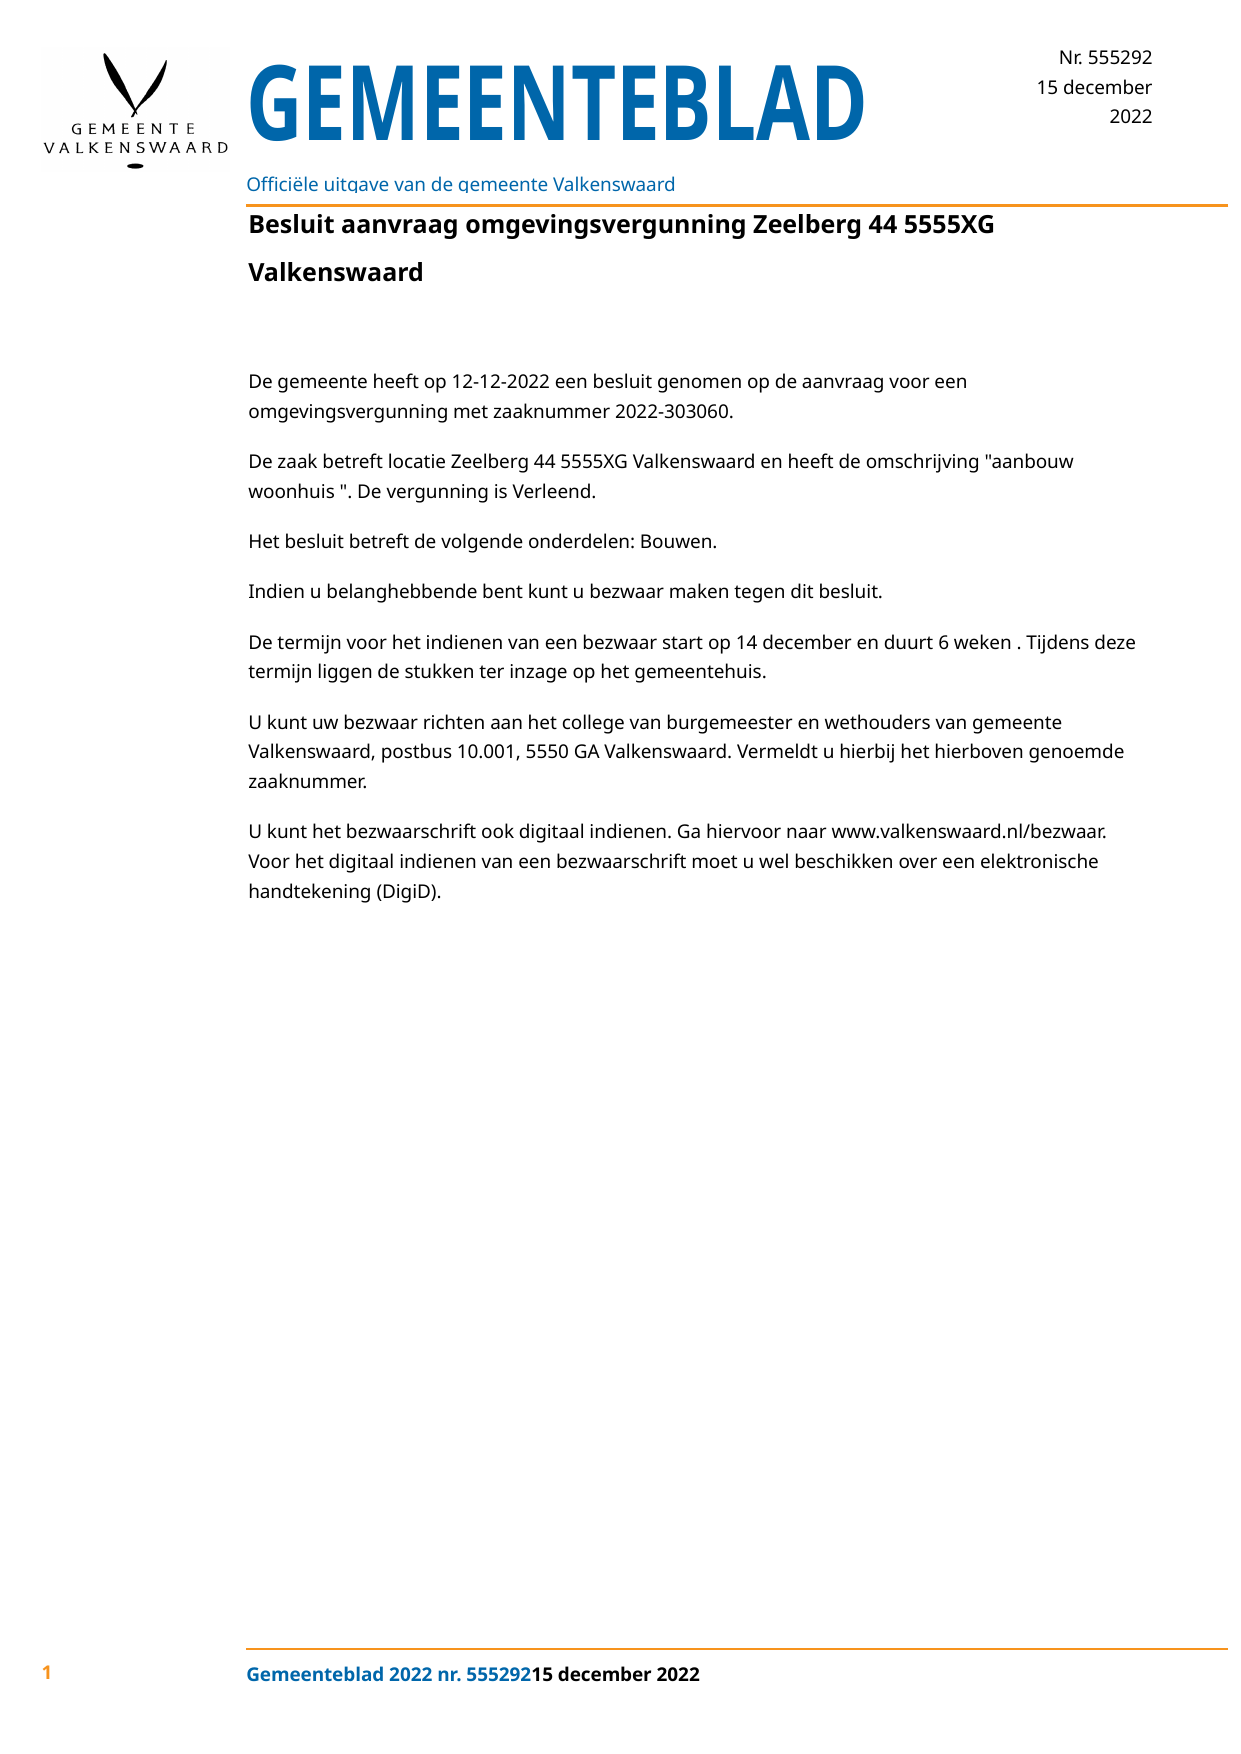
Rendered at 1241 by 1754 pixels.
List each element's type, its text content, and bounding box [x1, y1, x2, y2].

picture [41, 47, 231, 172]
text U kunt het bezwaarschrift ook digitaal indienen. Ga hiervoor naar www.valkenswaard.nl/bezwaar. Voor het digitaal indienen van een bezwaarschrift moet u wel beschikken over een elektronische handtekening (DigiD). [248, 819, 1152, 904]
text Het besluit betreft de volgende onderdelen: Bouwen. [248, 528, 1152, 554]
text De termijn voor het indienen van een bezwaar start op 14 december en duurt 6 weken . Tijdens deze termijn liggen de stukken ter inzage op het gemeentehuis. [248, 629, 1152, 684]
text De gemeente heeft op 12-12-2022 een besluit genomen op de aanvraag voor een omgevingsvergunning met zaaknummer 2022-303060. [248, 368, 1152, 424]
text Indien u belanghebbende bent kunt u bezwaar maken tegen dit besluit. [248, 579, 1152, 604]
text De zaak betreft locatie Zeelberg 44 5555XG Valkenswaard en heeft de omschrijving "aanbouw woonhuis ". De vergunning is Verleend. [248, 448, 1152, 504]
text Besluit aanvraag omgevingsvergunning Zeelberg 44 5555XG Valkenswaard [248, 207, 1152, 288]
text U kunt uw bezwaar richten aan het college van burgemeester en wethouders van gemeente Valkenswaard, postbus 10.001, 5550 GA Valkenswaard. Vermeldt u hierbij het hierboven genoemde zaaknummer. [248, 709, 1152, 794]
